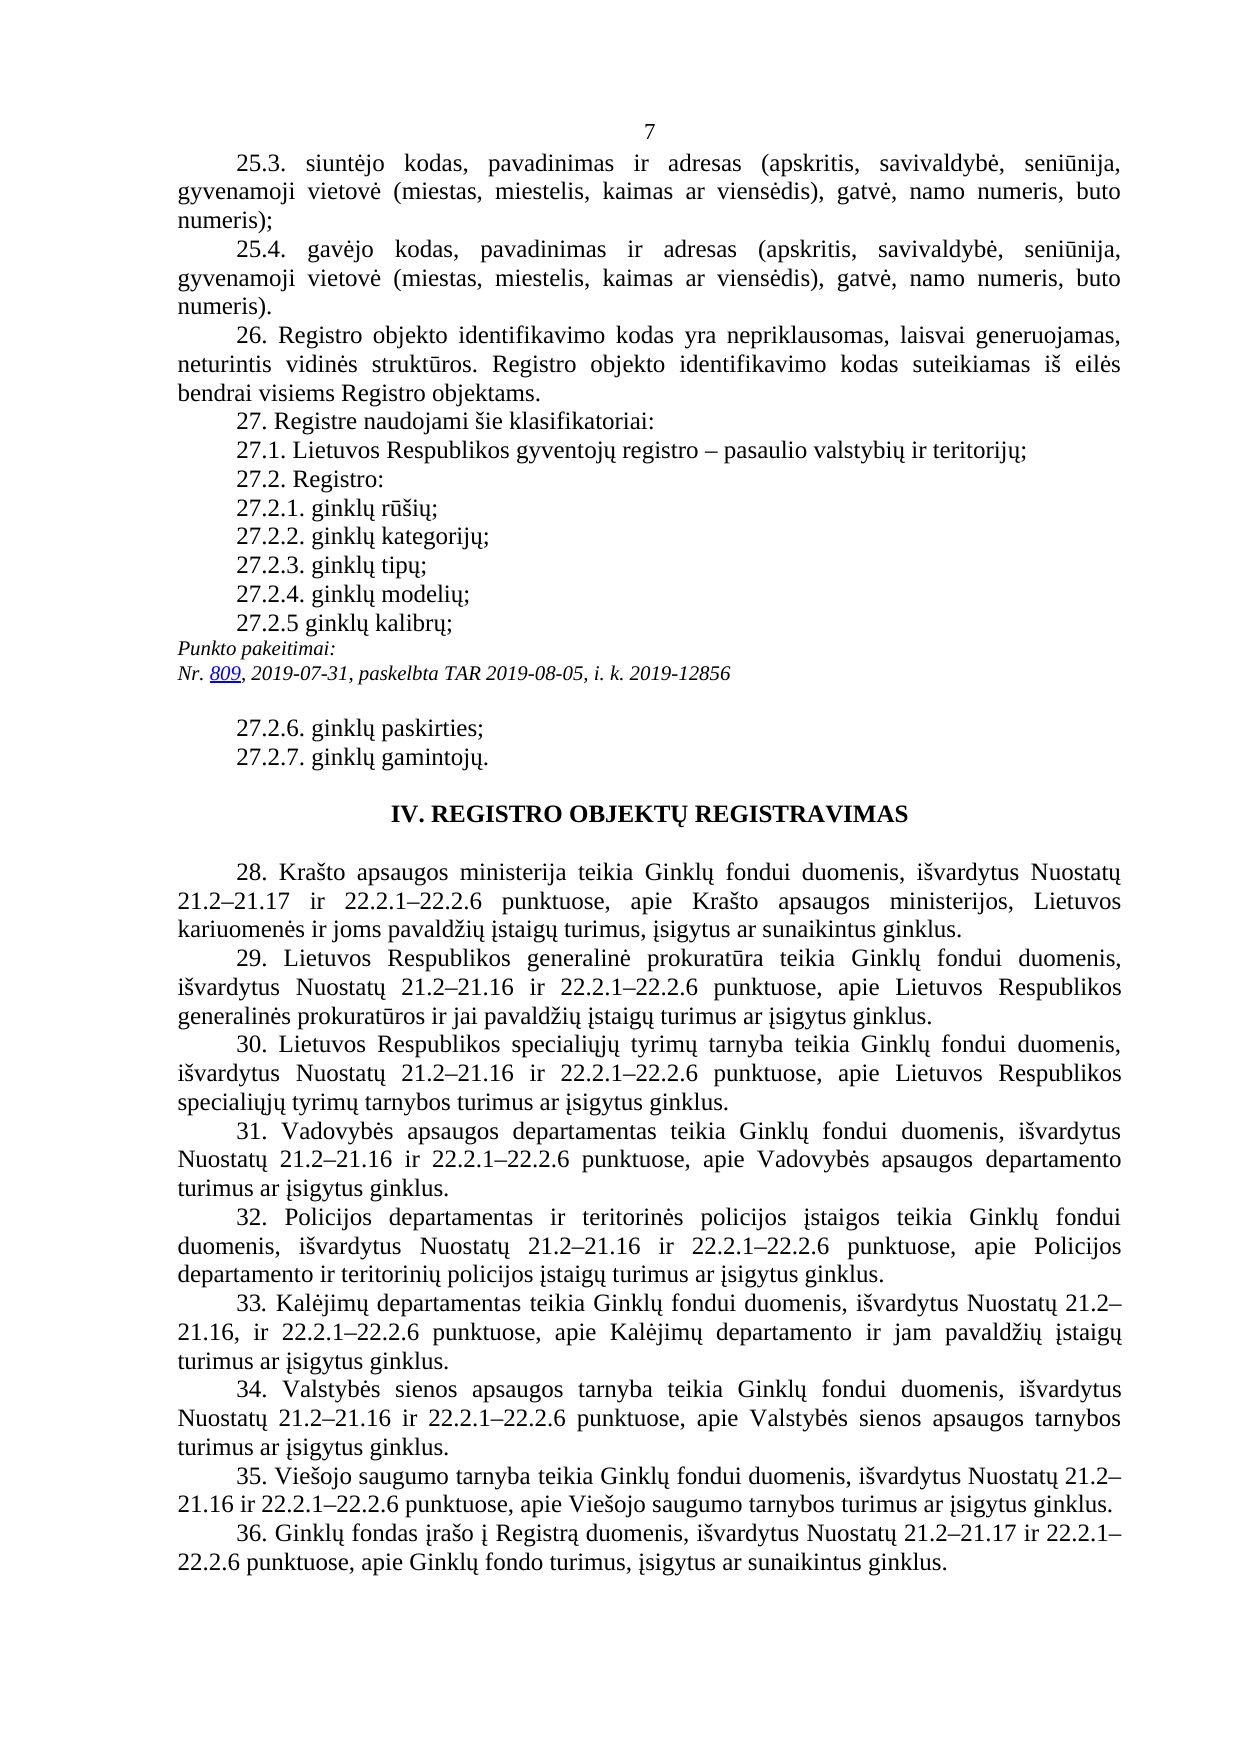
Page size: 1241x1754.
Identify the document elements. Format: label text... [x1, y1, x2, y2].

text 30. Lietuvos Respublikos specialiųjų tyrimų tarnyba teikia Ginklų fondui duomenis, išvardytus Nuostatų 21.2–21.16 ir 22.2.1–22.2.6 punktuose, apie Lietuvos Respublikos specialiųjų tyrimų tarnybos turimus ar įsigytus ginklus. [177, 1029, 1122, 1116]
text 25.4. gavėjo kodas, pavadinimas ir adresas (apskritis, savivaldybė, seniūnija, gyvenamoji vietovė (miestas, miestelis, kaimas ar viensėdis), gatvė, namo numeris, buto numeris). [177, 234, 1122, 320]
text 27.2.3. ginklų tipų; [177, 550, 1122, 579]
text 28. Krašto apsaugos ministerija teikia Ginklų fondui duomenis, išvardytus Nuostatų 21.2–21.17 ir 22.2.1–22.2.6 punktuose, apie Krašto apsaugos ministerijos, Lietuvos kariuomenės ir joms pavaldžių įstaigų turimus, įsigytus ar sunaikintus ginklus. [177, 857, 1122, 943]
text 34. Valstybės sienos apsaugos tarnyba teikia Ginklų fondui duomenis, išvardytus Nuostatų 21.2–21.16 ir 22.2.1–22.2.6 punktuose, apie Valstybės sienos apsaugos tarnybos turimus ar įsigytus ginklus. [177, 1374, 1122, 1461]
text 27.1. Lietuvos Respublikos gyventojų registro – pasaulio valstybių ir teritorijų; [177, 435, 1122, 464]
text 35. Viešojo saugumo tarnyba teikia Ginklų fondui duomenis, išvardytus Nuostatų 21.2–21.16 ir 22.2.1–22.2.6 punktuose, apie Viešojo saugumo tarnybos turimus ar įsigytus ginklus. [177, 1461, 1122, 1518]
text 27. Registre naudojami šie klasifikatoriai: [177, 406, 1122, 435]
text IV. REGISTRO OBJEKTŲ REGISTRAVIMAS [177, 799, 1122, 828]
text 33. Kalėjimų departamentas teikia Ginklų fondui duomenis, išvardytus Nuostatų 21.2–21.16, ir 22.2.1–22.2.6 punktuose, apie Kalėjimų departamento ir jam pavaldžių įstaigų turimus ar įsigytus ginklus. [177, 1288, 1122, 1374]
text 27.2.5 ginklų kalibrų; [177, 608, 1122, 636]
text Nr. 809, 2019-07-31, paskelbta TAR 2019-08-05, i. k. 2019-12856 [177, 660, 1122, 684]
text 27.2.6. ginklų paskirties; [177, 713, 1122, 742]
text Punkto pakeitimai: [177, 636, 1122, 660]
text 29. Lietuvos Respublikos generalinė prokuratūra teikia Ginklų fondui duomenis, išvardytus Nuostatų 21.2–21.16 ir 22.2.1–22.2.6 punktuose, apie Lietuvos Respublikos generalinės prokuratūros ir jai pavaldžių įstaigų turimus ar įsigytus ginklus. [177, 943, 1122, 1029]
text 31. Vadovybės apsaugos departamentas teikia Ginklų fondui duomenis, išvardytus Nuostatų 21.2–21.16 ir 22.2.1–22.2.6 punktuose, apie Vadovybės apsaugos departamento turimus ar įsigytus ginklus. [177, 1116, 1122, 1202]
text 27.2. Registro: [177, 464, 1122, 493]
text 25.3. siuntėjo kodas, pavadinimas ir adresas (apskritis, savivaldybė, seniūnija, gyvenamoji vietovė (miestas, miestelis, kaimas ar viensėdis), gatvė, namo numeris, buto numeris); [177, 148, 1122, 234]
text 36. Ginklų fondas įrašo į Registrą duomenis, išvardytus Nuostatų 21.2–21.17 ir 22.2.1–22.2.6 punktuose, apie Ginklų fondo turimus, įsigytus ar sunaikintus ginklus. [177, 1518, 1122, 1576]
text 27.2.7. ginklų gamintojų. [177, 742, 1122, 771]
text 27.2.1. ginklų rūšių; [177, 493, 1122, 521]
text 27.2.4. ginklų modelių; [177, 579, 1122, 608]
text 27.2.2. ginklų kategorijų; [177, 521, 1122, 550]
text 32. Policijos departamentas ir teritorinės policijos įstaigos teikia Ginklų fondui duomenis, išvardytus Nuostatų 21.2–21.16 ir 22.2.1–22.2.6 punktuose, apie Policijos departamento ir teritorinių policijos įstaigų turimus ar įsigytus ginklus. [177, 1202, 1122, 1288]
text 26. Registro objekto identifikavimo kodas yra nepriklausomas, laisvai generuojamas, neturintis vidinės struktūros. Registro objekto identifikavimo kodas suteikiamas iš eilės bendrai visiems Registro objektams. [177, 320, 1122, 406]
